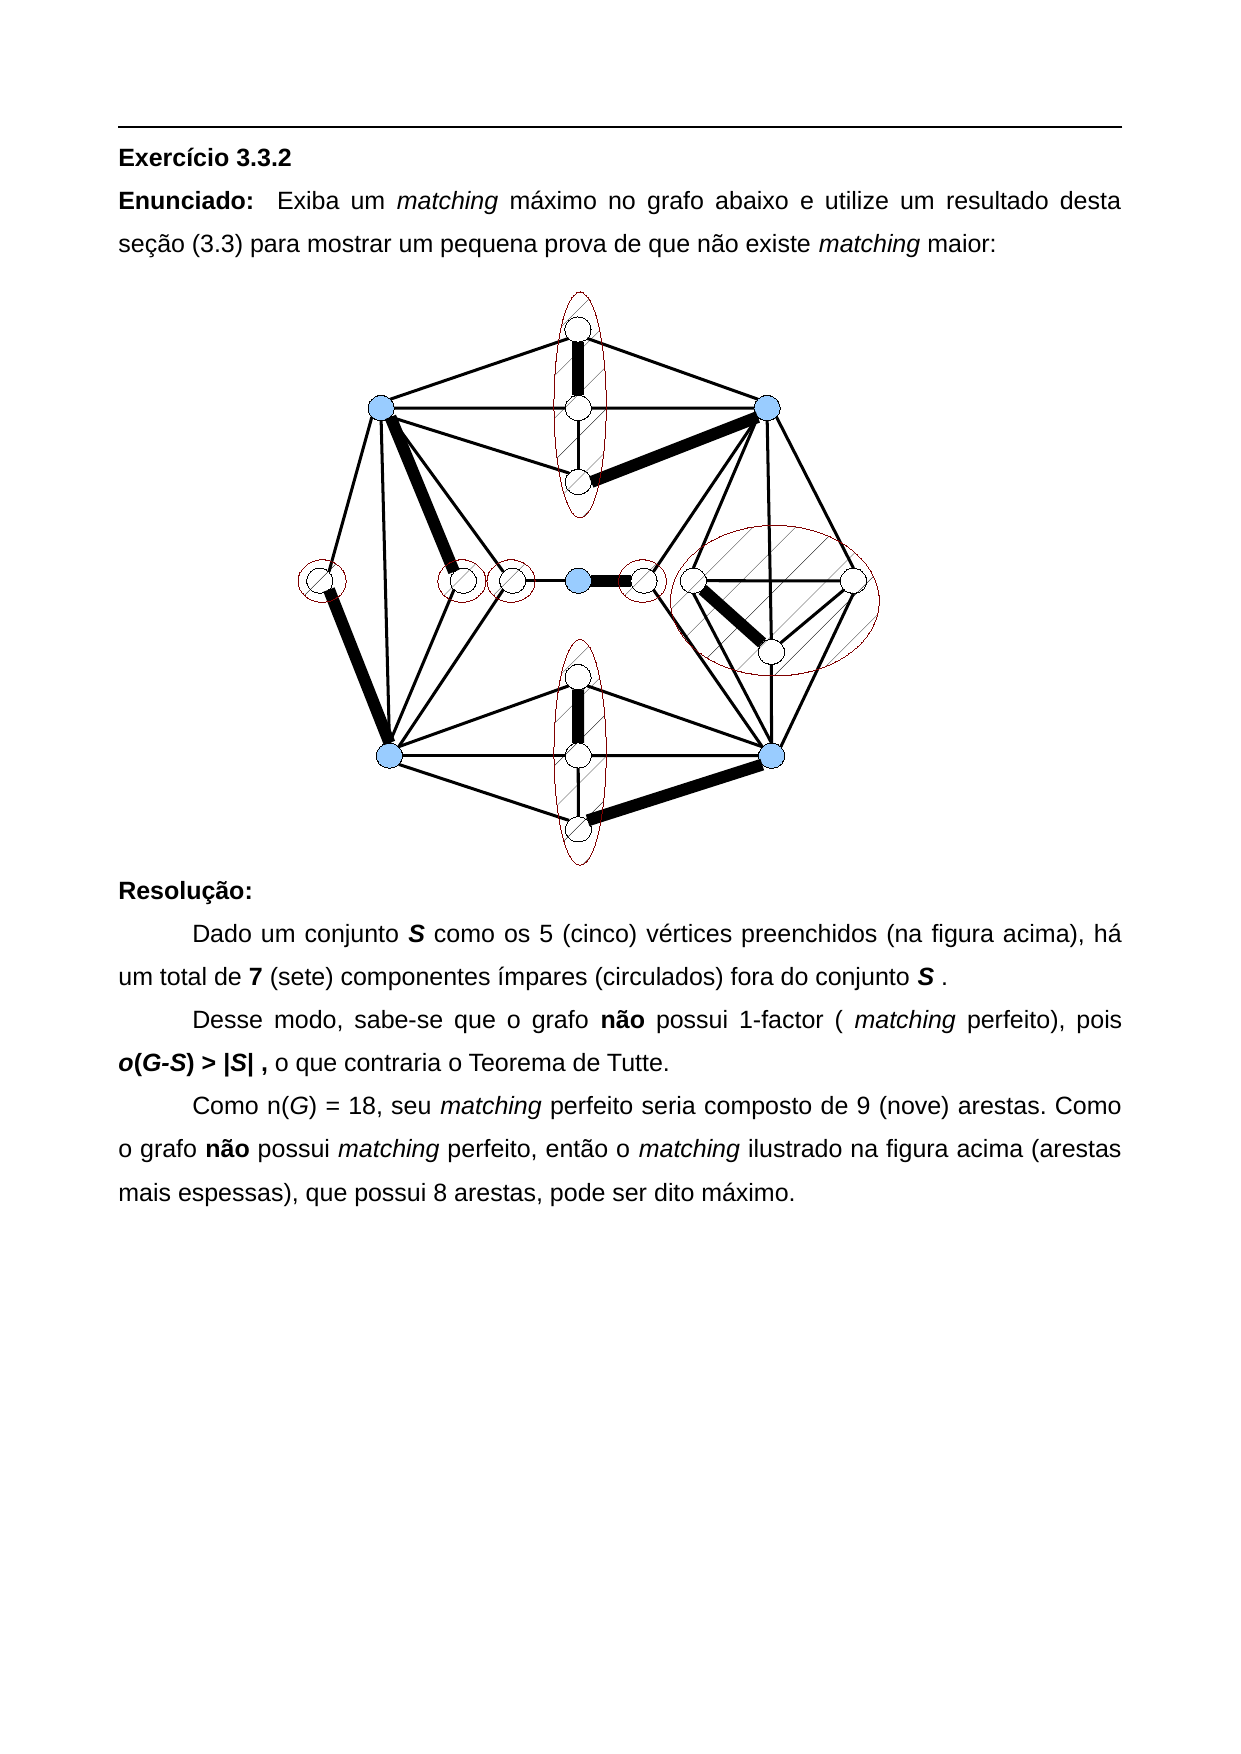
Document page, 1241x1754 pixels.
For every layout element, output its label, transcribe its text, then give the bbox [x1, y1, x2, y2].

text Resolução: [118, 876, 1122, 904]
text Dado um conjunto S como os 5 (cinco) vértices preenchidos (na figura acima), há um total de 7 (sete) componentes ímpares (circulados) fora do conjunto S . [118, 919, 1122, 991]
text Enunciado: Exiba um matching máximo no grafo abaixo e utilize um resultado desta seção (3.3) para mostrar um pequena prova de que não existe matching maior: [118, 186, 1122, 257]
text Desse modo, sabe-se que o grafo não possui 1-factor ( matching perfeito), pois o(G-S) > |S| , o que contraria o Teorema de Tutte. [118, 1005, 1122, 1077]
text Exercício 3.3.2 [118, 142, 1122, 171]
text Como n(G) = 18, seu matching perfeito seria composto de 9 (nove) arestas. Como o grafo não possui matching perfeito, então o matching ilustrado na figura acima (arestas mais espessas), que possui 8 arestas, pode ser dito máximo. [118, 1091, 1122, 1206]
